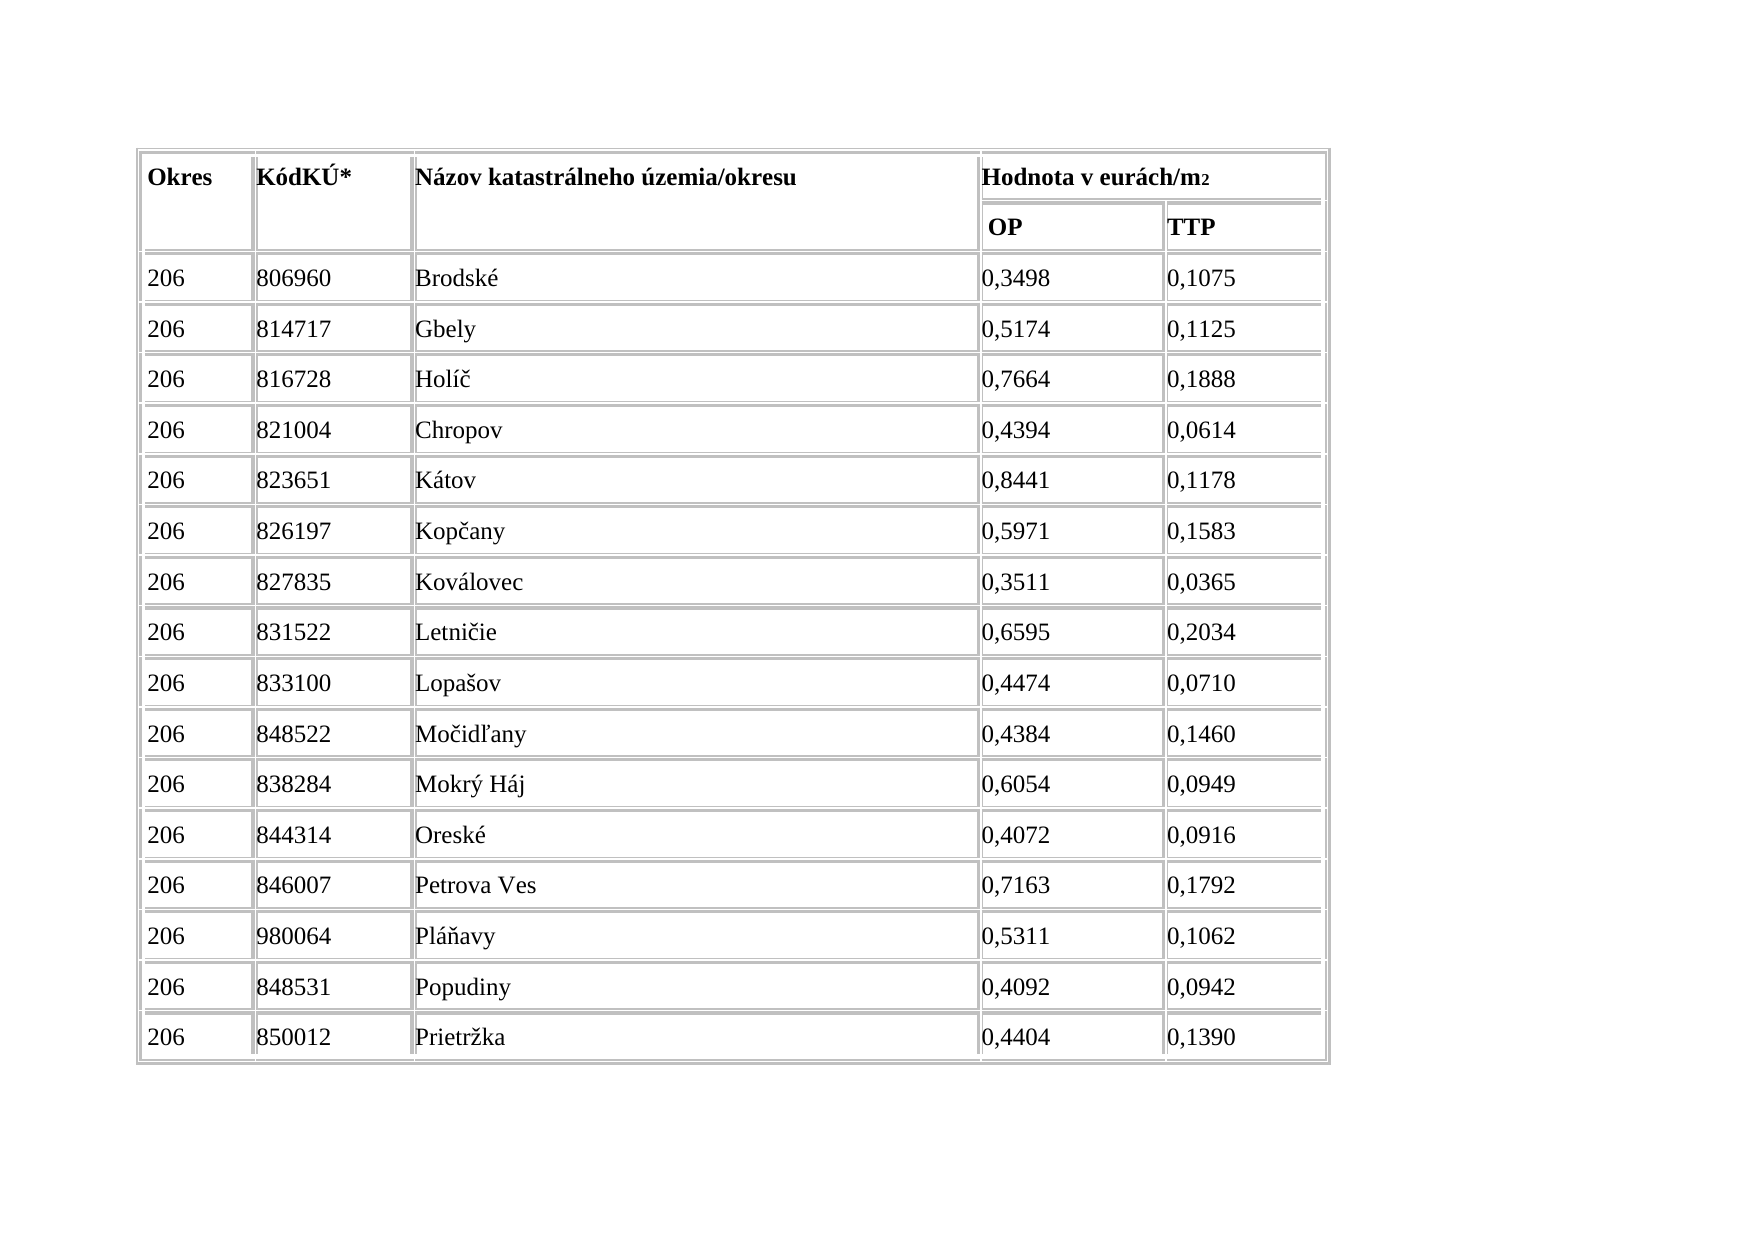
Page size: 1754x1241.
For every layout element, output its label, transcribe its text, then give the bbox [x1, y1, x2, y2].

table_cell Petrova Ves [417, 863, 977, 907]
table_cell 206 [139, 300, 254, 350]
table_cell 838284 [258, 761, 410, 806]
table_cell 0,5311 [983, 913, 1162, 958]
table_header Okres [142, 154, 254, 249]
table_cell 846007 [258, 863, 410, 907]
table_cell 0,0942 [1165, 958, 1328, 1008]
table_cell 206 [139, 249, 254, 299]
table_cell Pláňavy [417, 913, 977, 958]
table_cell 0,4072 [983, 812, 1162, 856]
table_cell 823651 [258, 458, 410, 502]
table_cell 0,1062 [1165, 907, 1328, 958]
table_cell 206 [139, 907, 254, 958]
table_cell 0,0614 [1165, 401, 1328, 451]
table_cell 206 [139, 806, 254, 856]
table_cell 0,0710 [1165, 654, 1328, 704]
table_cell 0,0365 [1165, 553, 1328, 603]
table_cell 0,4404 [980, 1008, 1165, 1059]
table_cell 848522 [258, 711, 410, 755]
table_cell Lopašov [417, 660, 977, 704]
table_cell 0,4394 [983, 407, 1162, 451]
table_cell 206 [139, 654, 254, 704]
table_cell 0,7664 [983, 356, 1162, 401]
table_cell 0,5971 [983, 508, 1162, 553]
table_cell 806960 [258, 255, 410, 299]
table_cell 206 [139, 856, 254, 907]
table_cell 848531 [258, 964, 410, 1008]
table_cell 206 [139, 705, 254, 755]
table_cell 0,4474 [983, 660, 1162, 704]
table_header Názov katastrálneho územia/okresu [414, 149, 980, 249]
table_cell 850012 [255, 1008, 413, 1059]
table_cell 206 [139, 755, 254, 806]
table_cell Kopčany [417, 508, 977, 553]
table_cell Brodské [417, 255, 977, 299]
table_cell Mokrý Háj [417, 761, 977, 806]
table_cell 206 [139, 502, 254, 553]
table_cell 0,1792 [1165, 856, 1328, 907]
table_cell TTP [1165, 198, 1328, 249]
table_cell 0,1125 [1165, 300, 1328, 350]
table_header Hodnota v eurách/m2 [980, 149, 1328, 198]
table_cell 206 [139, 1008, 254, 1059]
table_cell 0,4092 [983, 964, 1162, 1008]
table_cell 0,6595 [983, 610, 1162, 654]
table_cell 206 [139, 451, 254, 502]
table_cell 0,0916 [1165, 806, 1328, 856]
table_header KódKÚ* [255, 149, 413, 249]
table_cell Letničie [417, 610, 977, 654]
table_cell 831522 [258, 610, 410, 654]
table_cell 0,1390 [1165, 1008, 1328, 1059]
table_cell 206 [139, 350, 254, 401]
table_cell 0,4384 [983, 711, 1162, 755]
table_cell 821004 [258, 407, 410, 451]
table_cell Gbely [417, 306, 977, 350]
table_cell 844314 [258, 812, 410, 856]
table_cell 0,1888 [1165, 350, 1328, 401]
table_cell 206 [139, 401, 254, 451]
table_cell Prietržka [414, 1008, 980, 1059]
table_cell 816728 [258, 356, 410, 401]
table_cell 814717 [258, 306, 410, 350]
table_cell 0,1583 [1165, 502, 1328, 553]
table_cell 0,8441 [983, 458, 1162, 502]
table_cell 0,5174 [983, 306, 1162, 350]
table_cell 833100 [258, 660, 410, 704]
table_cell 206 [139, 958, 254, 1008]
table_cell Holíč [417, 356, 977, 401]
table_cell Kátov [417, 458, 977, 502]
table_cell OP [983, 205, 1162, 249]
table_cell 0,1460 [1165, 705, 1328, 755]
table_cell Koválovec [417, 559, 977, 603]
table_cell 0,7163 [983, 863, 1162, 907]
table_cell 0,3511 [983, 559, 1162, 603]
table_cell 0,1178 [1165, 451, 1328, 502]
table_cell 980064 [258, 913, 410, 958]
table_cell 826197 [258, 508, 410, 553]
table_cell 0,0949 [1165, 755, 1328, 806]
table_cell 206 [139, 603, 254, 654]
table_cell Oreské [417, 812, 977, 856]
table_cell Popudiny [417, 964, 977, 1008]
table_cell 0,1075 [1165, 249, 1328, 299]
table_cell 0,2034 [1165, 603, 1328, 654]
table_cell 0,6054 [983, 761, 1162, 806]
table_cell 206 [139, 553, 254, 603]
table_cell 0,3498 [983, 255, 1162, 299]
table_cell 827835 [258, 559, 410, 603]
table_cell Močidľany [417, 711, 977, 755]
table_cell Chropov [417, 407, 977, 451]
